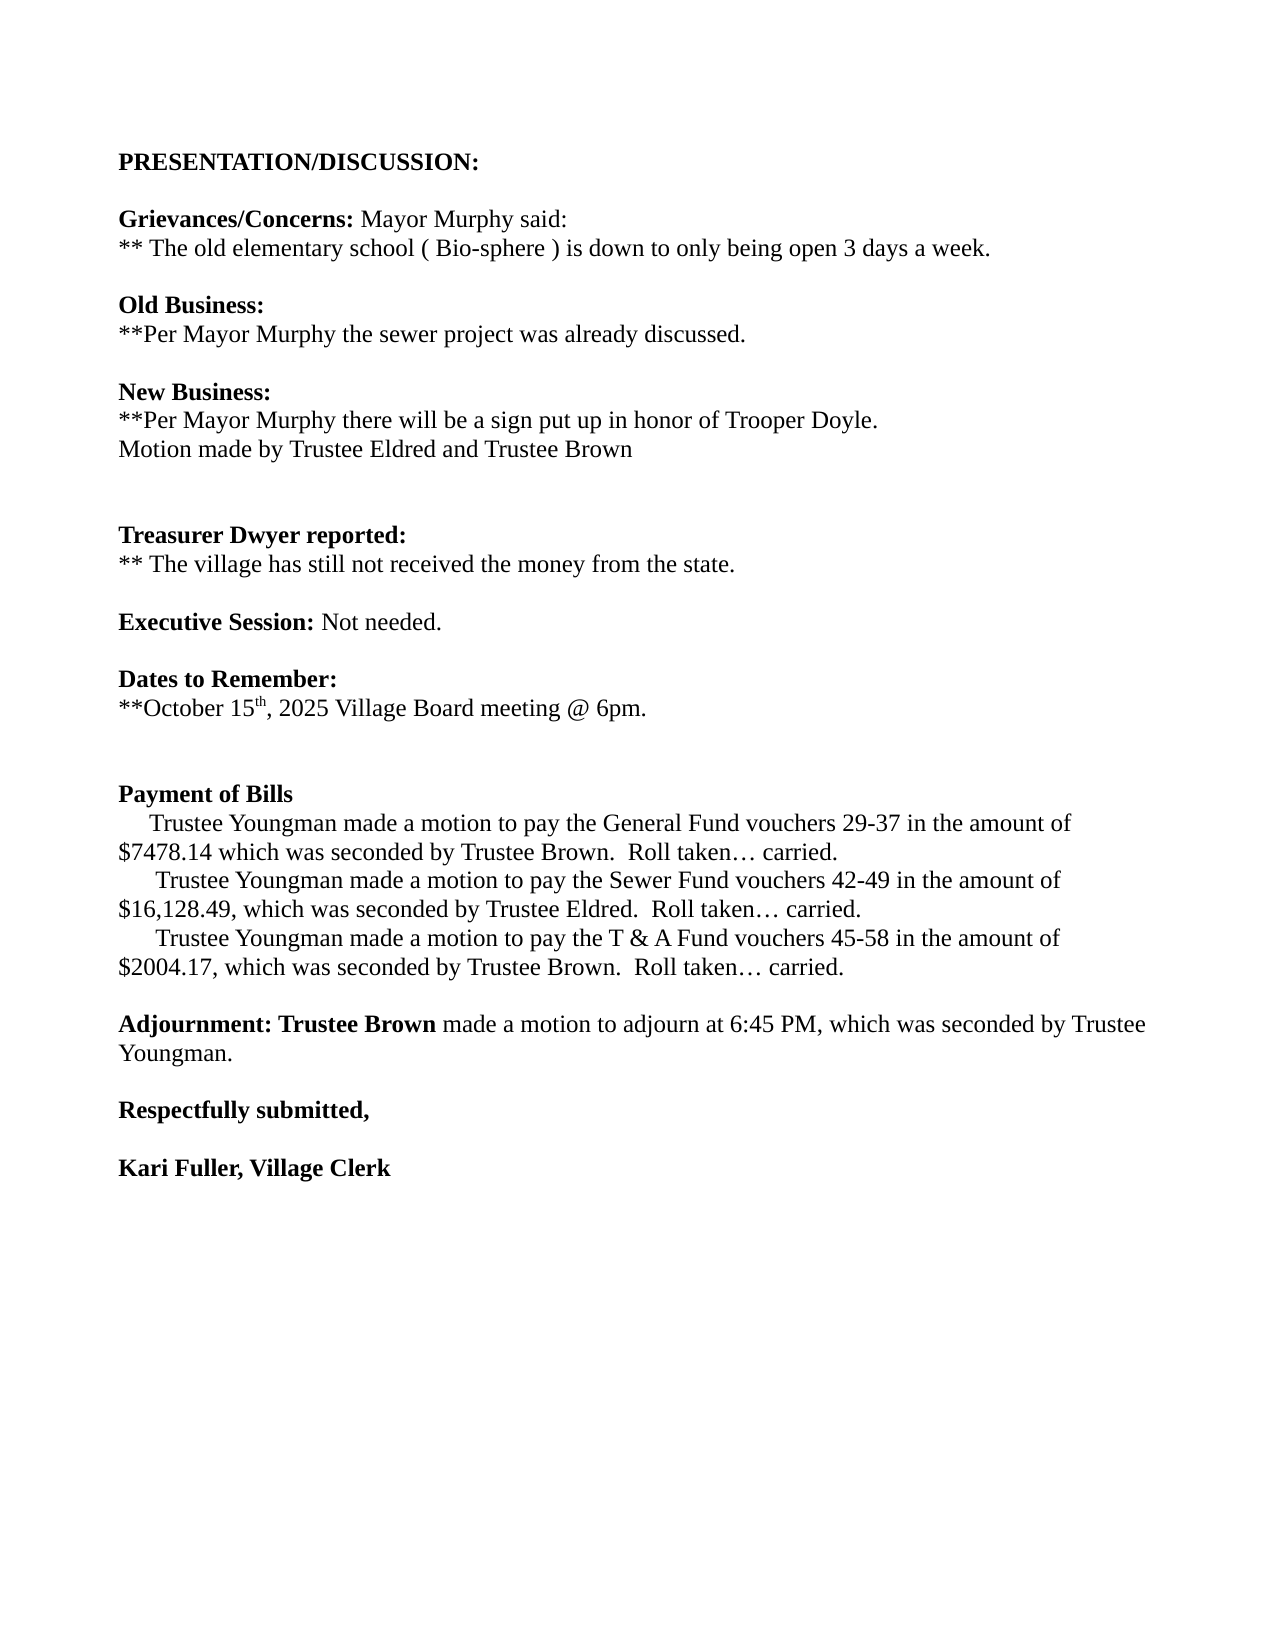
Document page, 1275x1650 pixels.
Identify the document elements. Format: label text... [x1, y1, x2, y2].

text Motion made by Trustee Eldred and Trustee Brown [118, 434, 1157, 463]
text Trustee Youngman made a motion to pay the General Fund vouchers 29-37 in the amount of $7478.14 which was seconded by Trustee Brown. Roll taken… carried. [118, 808, 1157, 866]
text Old Business: [118, 291, 1157, 319]
text Executive Session: Not needed. [118, 607, 1157, 636]
text Trustee Youngman made a motion to pay the T & A Fund vouchers 45-58 in the amount of $2004.17, which was seconded by Trustee Brown. Roll taken… carried. [118, 923, 1157, 981]
text Trustee Youngman made a motion to pay the Sewer Fund vouchers 42-49 in the amount of $16,128.49, which was seconded by Trustee Eldred. Roll taken… carried. [118, 866, 1157, 923]
text Dates to Remember: [118, 664, 1157, 693]
text Adjournment: Trustee Brown made a motion to adjourn at 6:45 PM, which was seconded by Trustee Youngman. [118, 1009, 1157, 1067]
text **Per Mayor Murphy there will be a sign put up in honor of Trooper Doyle. [118, 406, 1157, 434]
text ** The old elementary school ( Bio-sphere ) is down to only being open 3 days a week. [118, 233, 1157, 262]
text PRESENTATION/DISCUSSION: [118, 147, 1157, 176]
text Respectfully submitted, [118, 1096, 1157, 1124]
text Payment of Bills [118, 779, 1157, 808]
text **October 15th, 2025 Village Board meeting @ 6pm. [118, 693, 1157, 722]
text Treasurer Dwyer reported: [118, 521, 1157, 549]
text New Business: [118, 377, 1157, 406]
text **Per Mayor Murphy the sewer project was already discussed. [118, 319, 1157, 348]
text ** The village has still not received the money from the state. [118, 549, 1157, 578]
text Kari Fuller, Village Clerk [118, 1153, 1157, 1182]
text Grievances/Concerns: Mayor Murphy said: [118, 204, 1157, 233]
